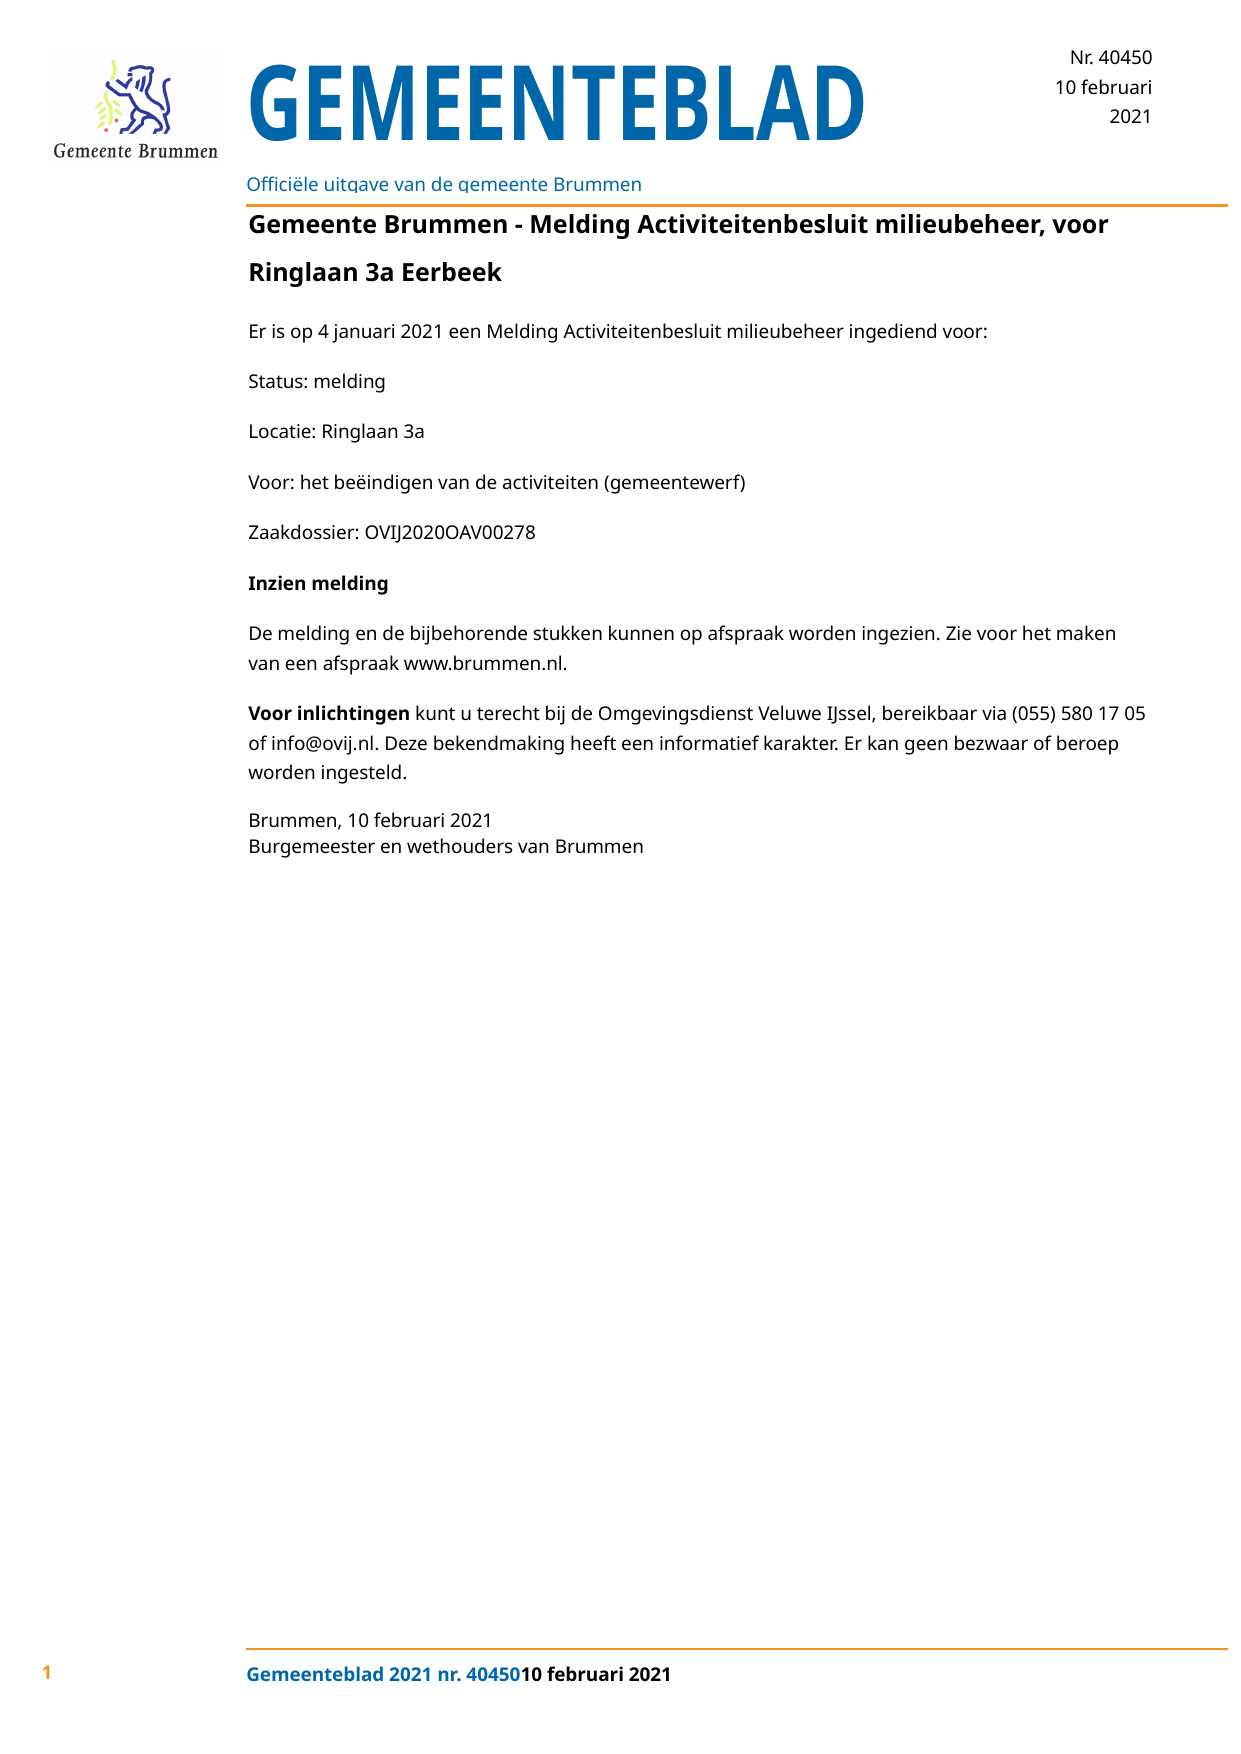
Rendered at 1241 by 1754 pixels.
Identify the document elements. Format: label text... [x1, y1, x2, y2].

text Brummen, 10 februari 2021 [248, 807, 1152, 833]
text Er is op 4 januari 2021 een Melding Activiteitenbesluit milieubeheer ingediend voor: [248, 318, 1152, 344]
text Voor inlichtingen kunt u terecht bij de Omgevingsdienst Veluwe IJssel, bereikbaar via (055) 580 17 05 of info@ovij.nl. Deze bekendmaking heeft een informatief karakter. Er kan geen bezwaar of beroep worden ingesteld. [248, 700, 1152, 785]
text Zaakdossier: OVIJ2020OAV00278 [248, 519, 1152, 545]
text De melding en de bijbehorende stukken kunnen op afspraak worden ingezien. Zie voor het maken van een afspraak www.brummen.nl. [248, 620, 1152, 676]
text Gemeente Brummen - Melding Activiteitenbesluit milieubeheer, voor Ringlaan 3a Eerbeek [248, 207, 1152, 288]
text Voor: het beëindigen van de activiteiten (gemeentewerf) [248, 469, 1152, 495]
text Status: melding [248, 368, 1152, 394]
text Locatie: Ringlaan 3a [248, 419, 1152, 444]
text Burgemeester en wethouders van Brummen [248, 833, 1152, 859]
text Inzien melding [248, 570, 1152, 596]
picture [41, 47, 231, 172]
